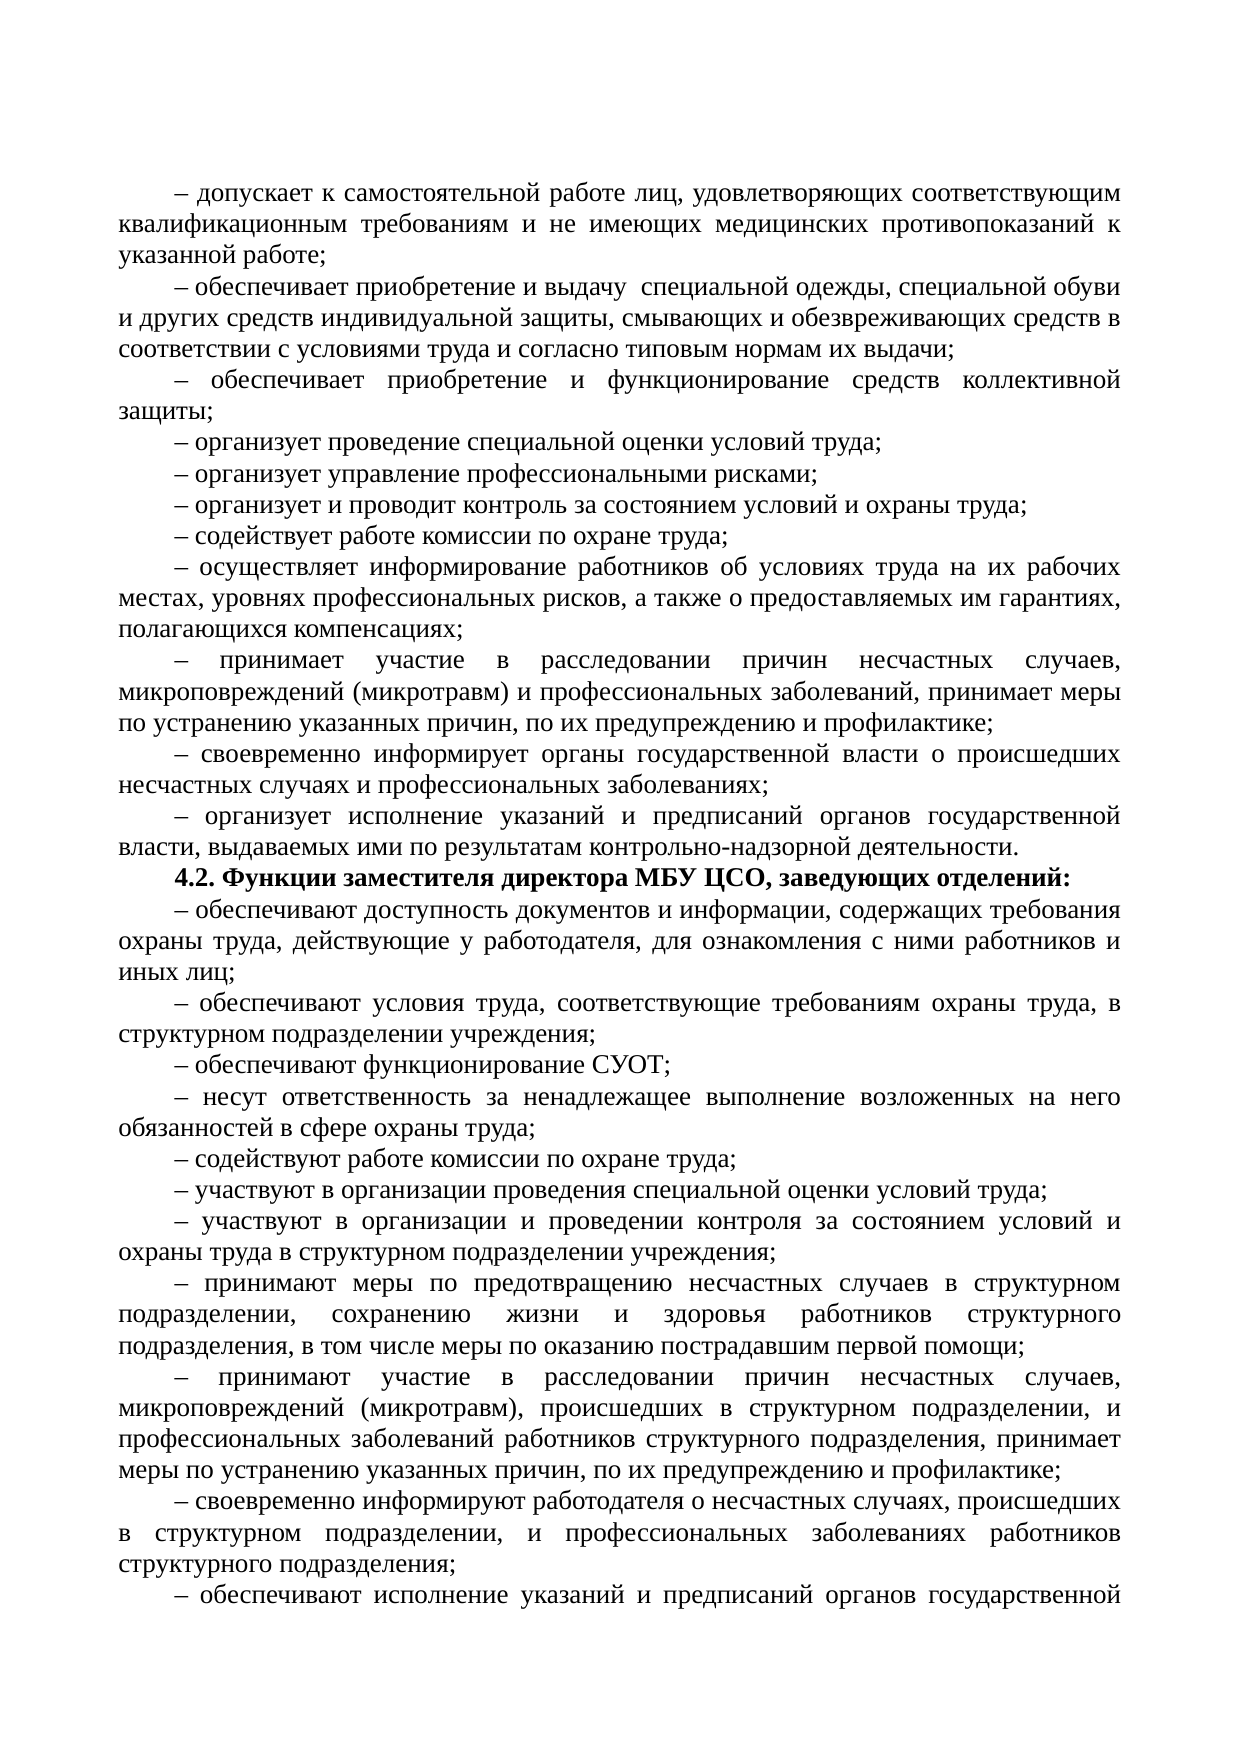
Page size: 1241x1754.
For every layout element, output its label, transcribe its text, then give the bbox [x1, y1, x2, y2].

text – своевременно информирует органы государственной власти о происшедших несчастных случаях и профессиональных заболеваниях; [118, 737, 1122, 799]
text – организует управление профессиональными рисками; [118, 457, 1122, 488]
text – организует и проводит контроль за состоянием условий и охраны труда; [118, 488, 1122, 519]
text 4.2. Функции заместителя директора МБУ ЦСО, заведующих отделений: [118, 862, 1122, 893]
text – обеспечивают доступность документов и информации, содержащих требования охраны труда, действующие у работодателя, для ознакомления с ними работников и иных лиц; [118, 893, 1122, 986]
text – обеспечивают условия труда, соответствующие требованиям охраны труда, в структурном подразделении учреждения; [118, 986, 1122, 1048]
text – принимают меры по предотвращению несчастных случаев в структурном подразделении, сохранению жизни и здоровья работников структурного подразделения, в том числе меры по оказанию пострадавшим первой помощи; [118, 1266, 1122, 1360]
text – обеспечивает приобретение и выдачу специальной одежды, специальной обуви и других средств индивидуальной защиты, смывающих и обезвреживающих средств в соответствии с условиями труда и согласно типовым нормам их выдачи; [118, 270, 1122, 363]
text – обеспечивают исполнение указаний и предписаний органов государственной [118, 1578, 1122, 1609]
text – своевременно информируют работодателя о несчастных случаях, происшедших в структурном подразделении, и профессиональных заболеваниях работников структурного подразделения; [118, 1484, 1122, 1578]
text – осуществляет информирование работников об условиях труда на их рабочих местах, уровнях профессиональных рисков, а также о предоставляемых им гарантиях, полагающихся компенсациях; [118, 550, 1122, 643]
text – содействуют работе комиссии по охране труда; [118, 1142, 1122, 1173]
text – принимает участие в расследовании причин несчастных случаев, микроповреждений (микротравм) и профессиональных заболеваний, принимает меры по устранению указанных причин, по их предупреждению и профилактике; [118, 643, 1122, 737]
text – организует исполнение указаний и предписаний органов государственной власти, выдаваемых ими по результатам контрольно-надзорной деятельности. [118, 799, 1122, 862]
text – участвуют в организации проведения специальной оценки условий труда; [118, 1173, 1122, 1204]
text – содействует работе комиссии по охране труда; [118, 519, 1122, 550]
text – организует проведение специальной оценки условий труда; [118, 426, 1122, 457]
text – участвуют в организации и проведении контроля за состоянием условий и охраны труда в структурном подразделении учреждения; [118, 1204, 1122, 1266]
text – обеспечивают функционирование СУОТ; [118, 1048, 1122, 1079]
text – допускает к самостоятельной работе лиц, удовлетворяющих соответствующим квалификационным требованиям и не имеющих медицинских противопоказаний к указанной работе; [118, 176, 1122, 270]
text – обеспечивает приобретение и функционирование средств коллективной защиты; [118, 363, 1122, 426]
text – принимают участие в расследовании причин несчастных случаев, микроповреждений (микротравм), происшедших в структурном подразделении, и профессиональных заболеваний работников структурного подразделения, принимает меры по устранению указанных причин, по их предупреждению и профилактике; [118, 1360, 1122, 1484]
text – несут ответственность за ненадлежащее выполнение возложенных на него обязанностей в сфере охраны труда; [118, 1079, 1122, 1142]
